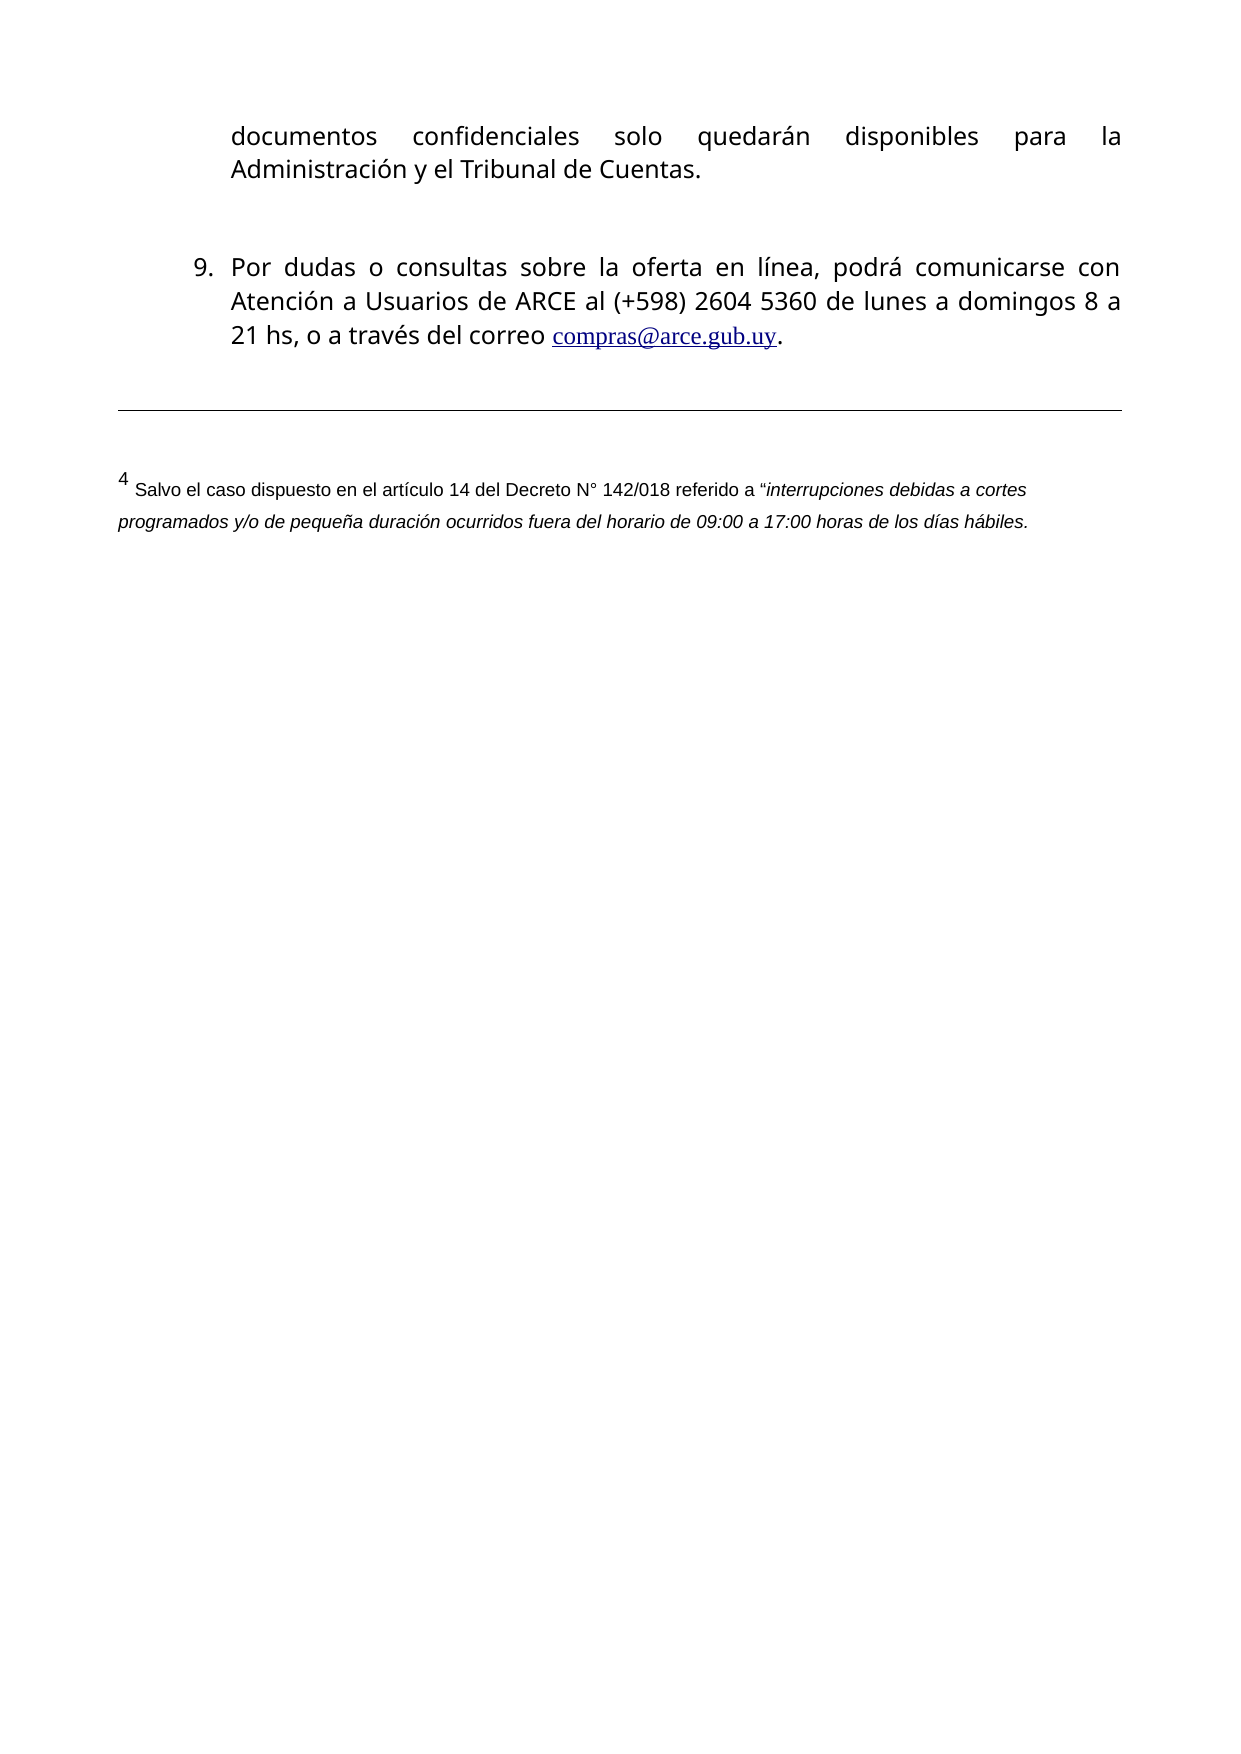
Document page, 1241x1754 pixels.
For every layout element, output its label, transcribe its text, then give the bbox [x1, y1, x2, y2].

text documentos confidenciales solo quedarán disponibles para la Administración y el Tribunal de Cuentas. [231, 118, 1122, 186]
text 4 Salvo el caso dispuesto en el artículo 14 del Decreto N° 142/018 referido a “interrupciones debidas a cortes programados y/o de pequeña duración ocurridos fuera del horario de 09:00 a 17:00 horas de los días hábiles. [118, 464, 1122, 532]
list Por dudas o consultas sobre la oferta en línea, podrá comunicarse con Atención a Usuarios de ARCE al (+598) 2604 5360 de lunes a domingos 8 a 21 hs, o a través del correo compras@arce.gub.uy. [193, 249, 1122, 352]
